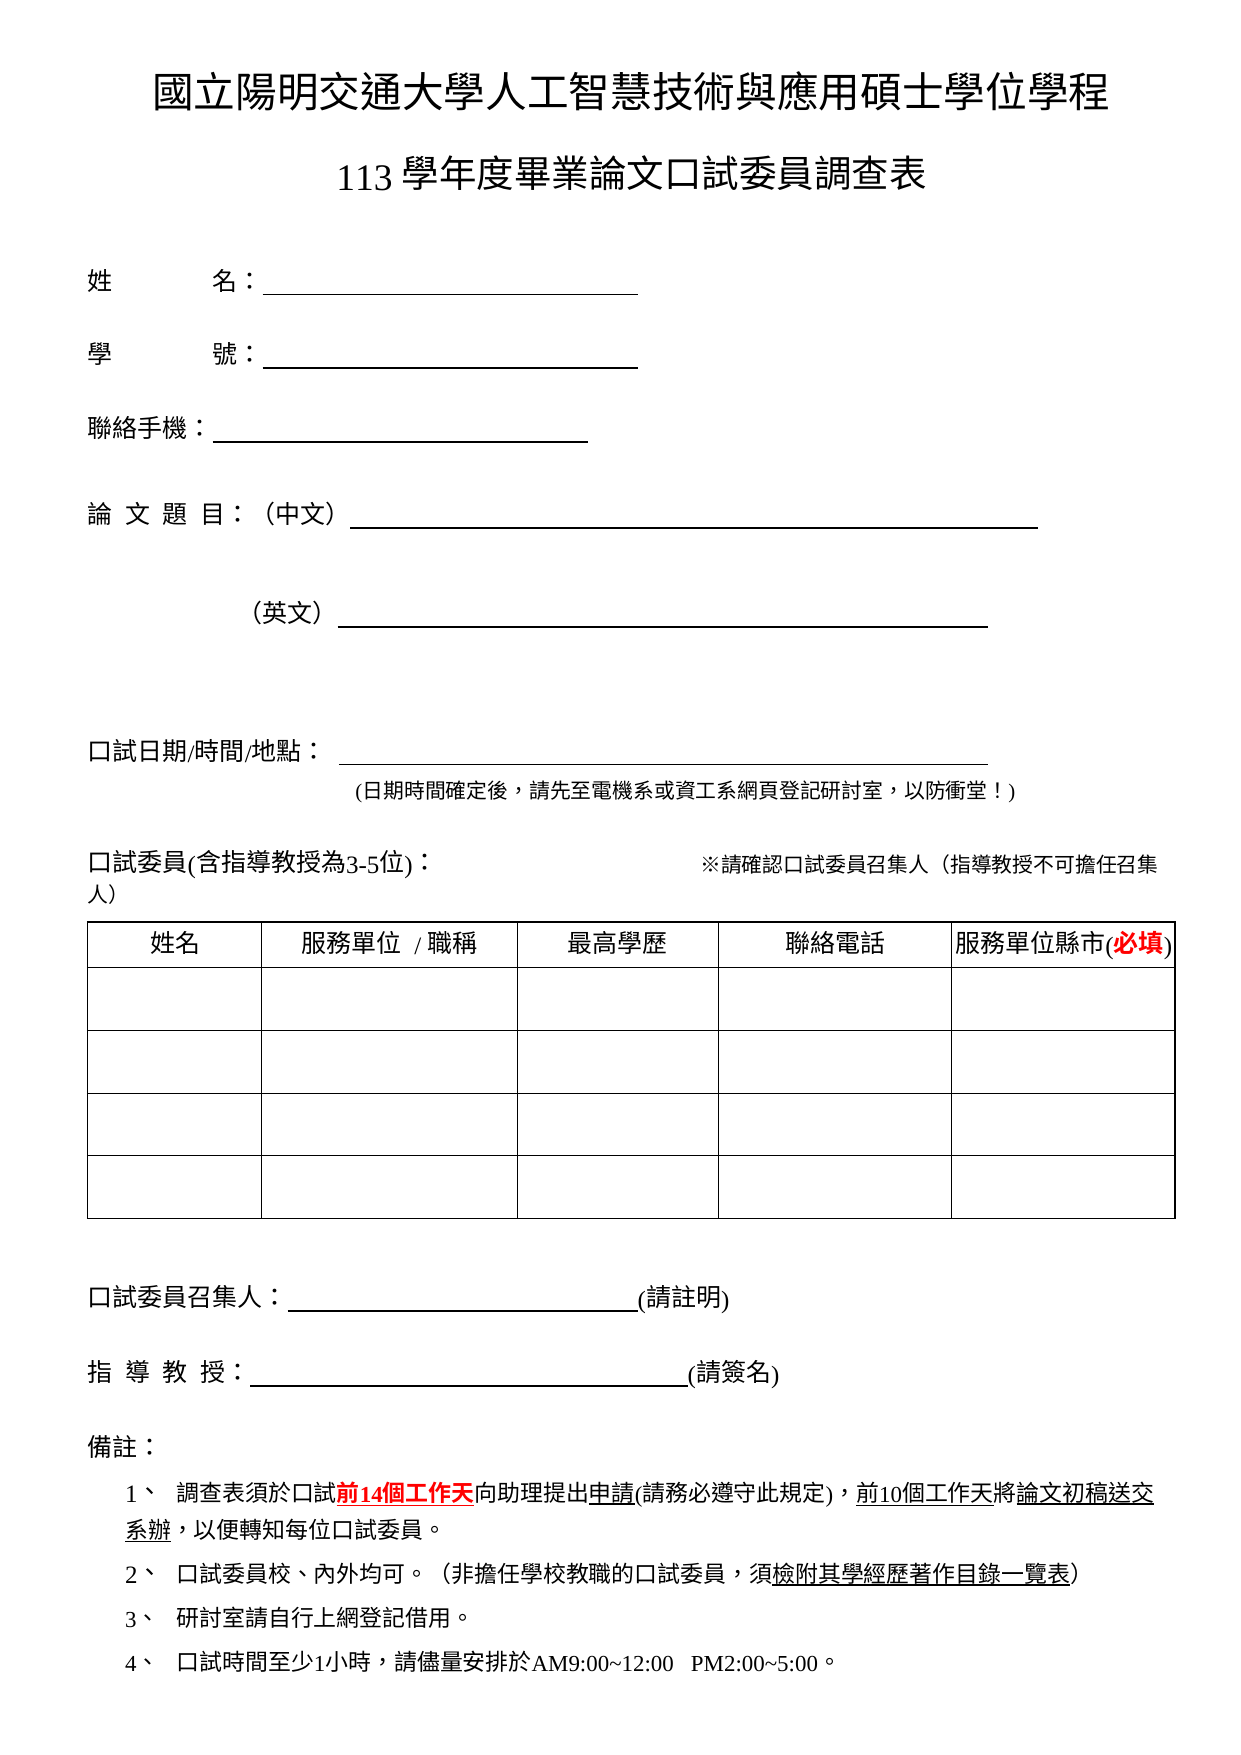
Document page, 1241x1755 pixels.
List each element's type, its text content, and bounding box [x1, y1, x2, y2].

text 姓 名： [87, 261, 1175, 297]
table_cell [952, 1031, 1174, 1093]
table_cell [88, 1156, 261, 1218]
table_cell [262, 1094, 517, 1155]
text （英文） [187, 594, 1175, 630]
table_header 聯絡電話 [719, 923, 951, 967]
text 口試委員(含指導教授為3-5位)： ※請確認口試委員召集人（指導教授不可擔任召集人） [87, 842, 1175, 909]
table_header 服務單位縣市(必填) [952, 923, 1174, 967]
table_cell [719, 968, 951, 1030]
table_cell [952, 1094, 1174, 1155]
table_cell [719, 1031, 951, 1093]
text 備註： [87, 1427, 1175, 1464]
table_cell [518, 968, 718, 1030]
table_cell [719, 1156, 951, 1218]
table_cell [518, 1031, 718, 1093]
table_cell [262, 1156, 517, 1218]
table_cell [88, 1094, 261, 1155]
table_cell [952, 968, 1174, 1030]
text 學 號： [87, 335, 1175, 371]
text 指 導 教 授： (請簽名) [87, 1352, 1175, 1389]
text (日期時間確定後，請先至電機系或資工系網頁登記研討室，以防衝堂！) [87, 767, 1175, 805]
table_cell [952, 1156, 1174, 1218]
table_cell [262, 1031, 517, 1093]
list 研討室請自行上網登記借用。 [125, 1595, 1175, 1633]
table_cell [262, 968, 517, 1030]
list 口試委員校、內外均可。（非擔任學校教職的口試委員，須檢附其學經歷著作目錄一覽表） [125, 1552, 1175, 1589]
text 論 文 題 目：（中文） [87, 495, 1175, 531]
text 口試委員召集人： (請註明) [87, 1277, 1175, 1314]
text 聯絡手機： [87, 409, 1175, 445]
table_cell [518, 1094, 718, 1155]
table_cell [88, 1031, 261, 1093]
text 國立陽明交通大學人工智慧技術與應用碩士學位學程 [87, 59, 1175, 119]
table_cell [518, 1156, 718, 1218]
table_cell [719, 1094, 951, 1155]
list 口試時間至少1小時，請儘量安排於AM9:00~12:00 PM2:00~5:00。 [125, 1639, 1175, 1677]
table_header 姓名 [88, 923, 261, 967]
table_header 服務單位 / 職稱 [262, 923, 517, 967]
text 口試日期/時間/地點： [87, 730, 1175, 767]
text 113 學年度畢業論文口試委員調查表 [87, 144, 1175, 199]
table_header 最高學歷 [518, 923, 718, 967]
list 調查表須於口試前14個工作天向助理提出申請(請務必遵守此規定)，前10個工作天將論文初稿送交系辦，以便轉知每位口試委員。 [125, 1470, 1175, 1545]
table_cell [88, 968, 261, 1030]
